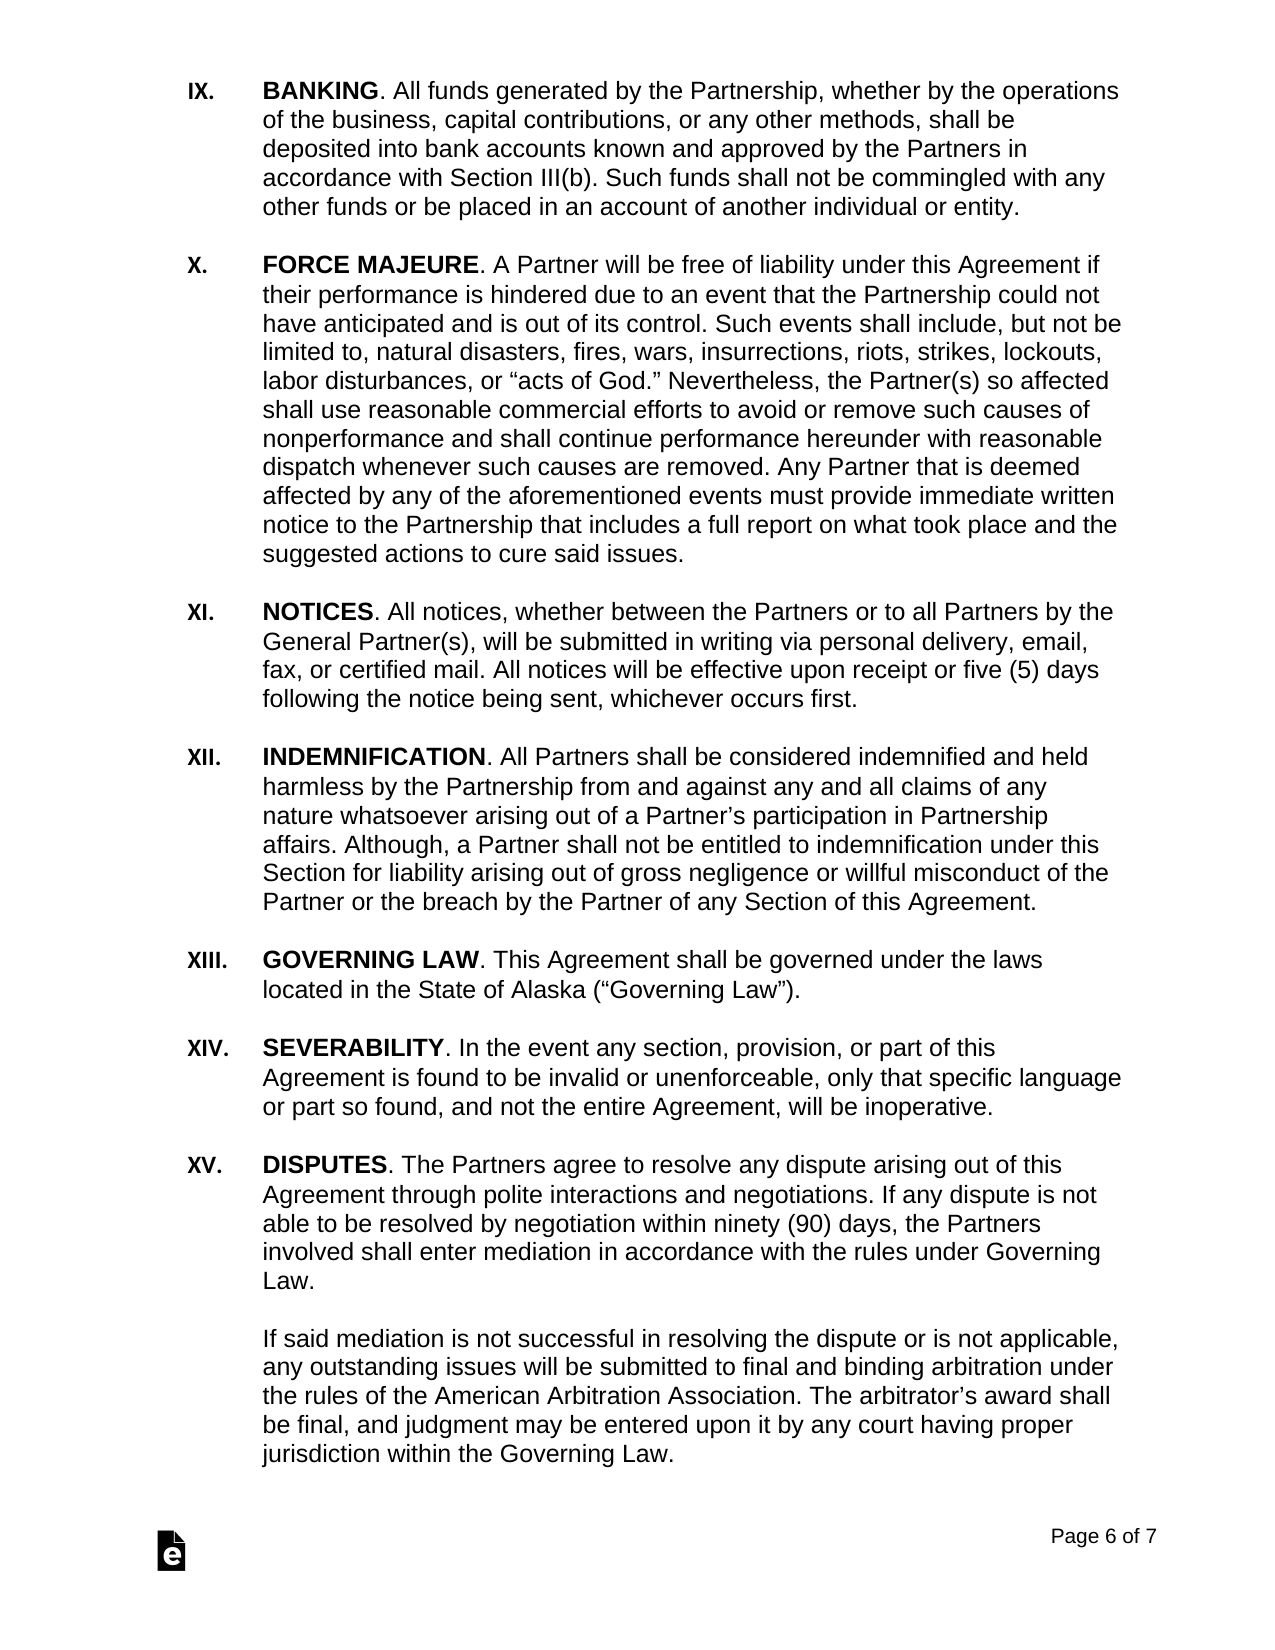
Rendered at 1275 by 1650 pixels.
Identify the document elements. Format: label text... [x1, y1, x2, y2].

list FORCE MAJEURE. A Partner will be free of liability under this Agreement if their performance is hindered due to an event that the Partnership could not have anticipated and is out of its control. Such events shall include, but not be limited to, natural disasters, fires, wars, insurrections, riots, strikes, lockouts, labor disturbances, or “acts of God.” Nevertheless, the Partner(s) so affected shall use reasonable commercial efforts to avoid or remove such causes of nonperformance and shall continue performance hereunder with reasonable dispatch whenever such causes are removed. Any Partner that is deemed affected by any of the aforementioned events must provide immediate written notice to the Partnership that includes a full report on what took place and the suggested actions to cure said issues. [187, 249, 1125, 567]
list NOTICES. All notices, whether between the Partners or to all Partners by the General Partner(s), will be submitted in writing via personal delivery, email, fax, or certified mail. All notices will be effective upon receipt or five (5) days following the notice being sent, whichever occurs first. [187, 596, 1125, 713]
list GOVERNING LAW. This Agreement shall be governed under the laws located in the State of Alaska (“Governing Law”). [187, 944, 1125, 1004]
list If said mediation is not successful in resolving the dispute or is not applicable, any outstanding issues will be submitted to final and binding arbitration under the rules of the American Arbitration Association. The arbitrator’s award shall be final, and judgment may be entered upon it by any court having proper jurisdiction within the Governing Law. [262, 1324, 1125, 1467]
list SEVERABILITY. In the event any section, provision, or part of this Agreement is found to be invalid or unenforceable, only that specific language or part so found, and not the entire Agreement, will be inoperative. [187, 1033, 1125, 1121]
list DISPUTES. The Partners agree to resolve any dispute arising out of this Agreement through polite interactions and negotiations. If any dispute is not able to be resolved by negotiation within ninety (90) days, the Partners involved shall enter mediation in accordance with the rules under Governing Law. [187, 1149, 1125, 1295]
list BANKING. All funds generated by the Partnership, whether by the operations of the business, capital contributions, or any other methods, shall be deposited into bank accounts known and approved by the Partners in accordance with Section III(b). Such funds shall not be commingled with any other funds or be placed in an account of another individual or entity. [187, 75, 1125, 221]
list INDEMNIFICATION. All Partners shall be considered indemnified and held harmless by the Partnership from and against any and all claims of any nature whatsoever arising out of a Partner’s participation in Partnership affairs. Although, a Partner shall not be entitled to indemnification under this Section for liability arising out of gross negligence or willful misconduct of the Partner or the breach by the Partner of any Section of this Agreement. [187, 742, 1125, 916]
